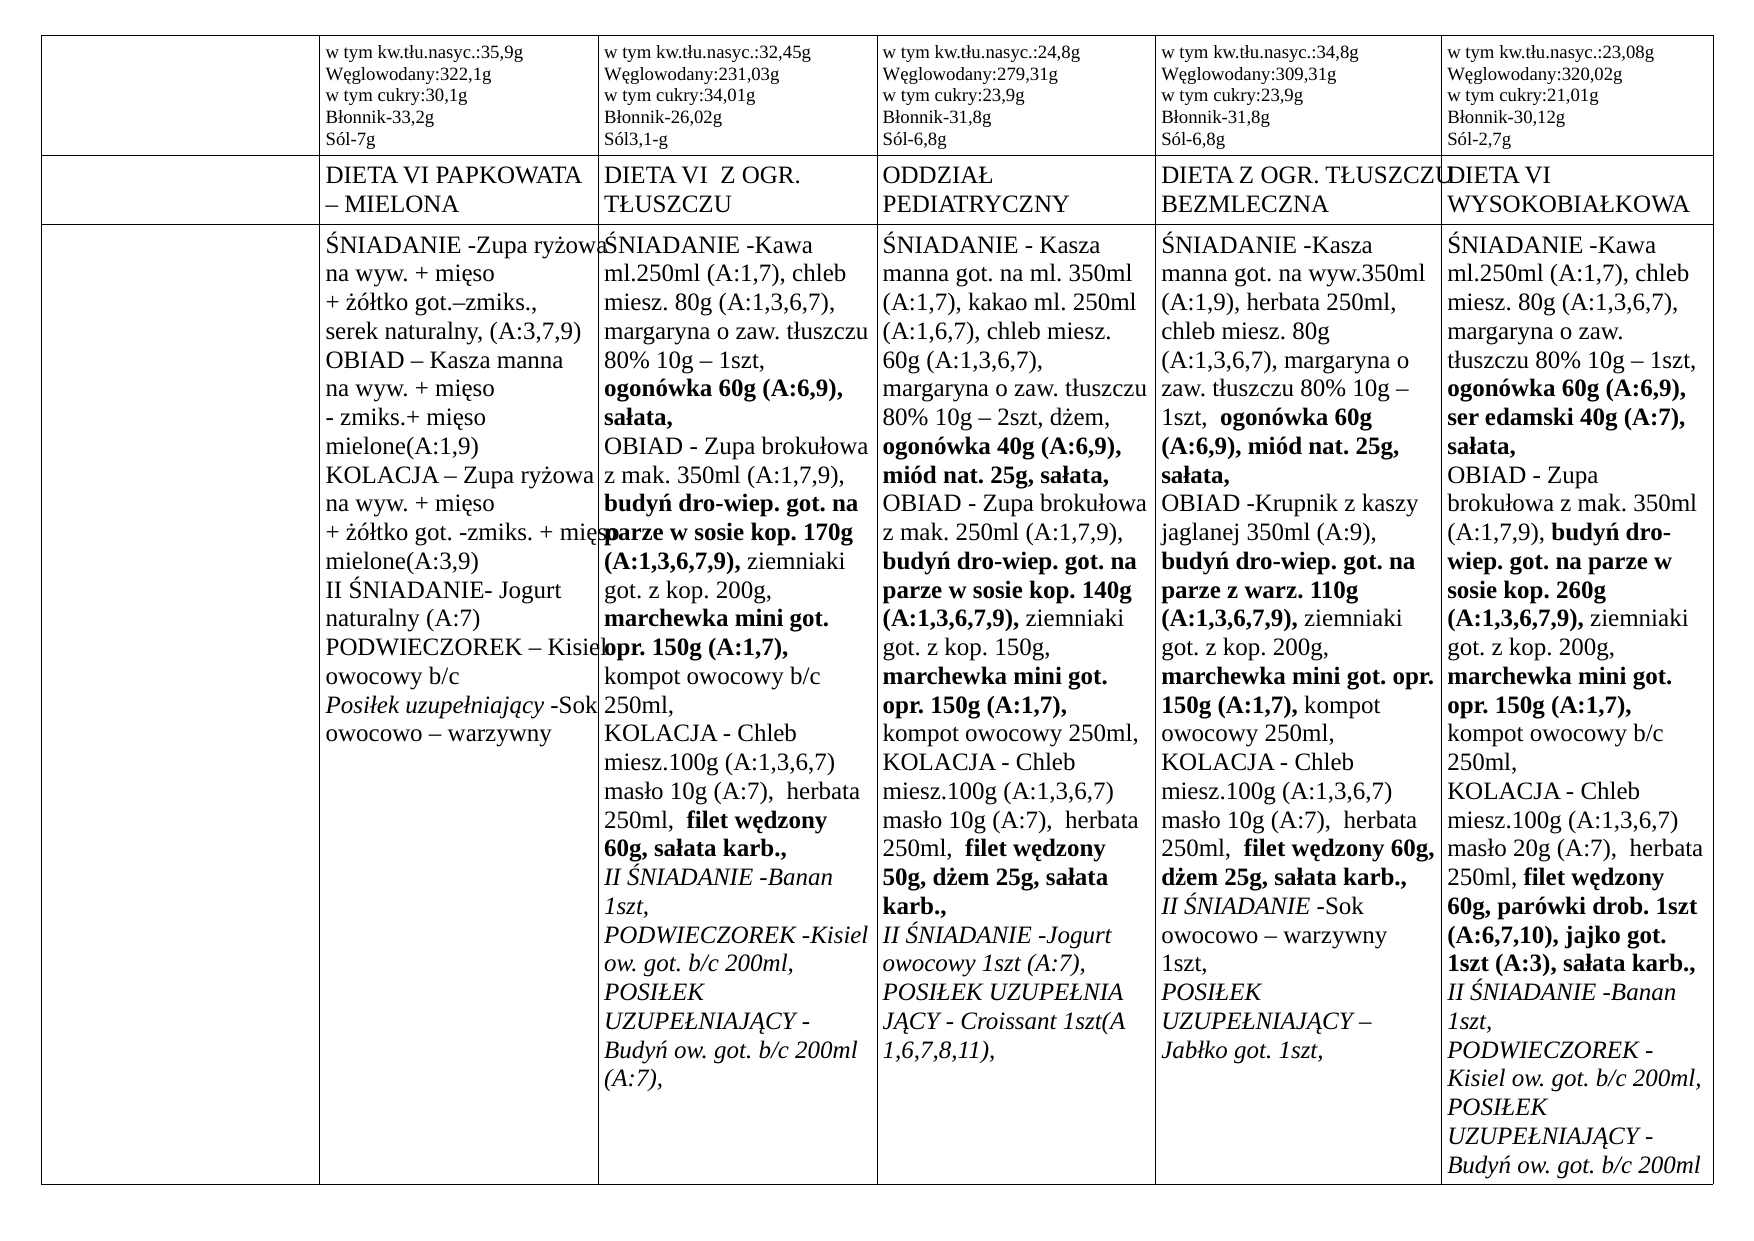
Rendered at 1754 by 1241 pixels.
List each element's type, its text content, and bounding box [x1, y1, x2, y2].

table_cell DIETA VI WYSOKOBIAŁKOWA [1442, 156, 1713, 224]
table_cell [42, 36, 319, 155]
table_cell w tym kw.tłu.nasyc.:24,8g Węglowodany:279,31g w tym cukry:23,9g Błonnik-31,8g Sól-6,8g [878, 36, 1155, 155]
table_cell [42, 225, 319, 1184]
table_cell w tym kw.tłu.nasyc.:35,9g Węglowodany:322,1g w tym cukry:30,1g Błonnik-33,2g Sól-7g [320, 36, 598, 155]
table_cell [42, 156, 319, 224]
table_cell w tym kw.tłu.nasyc.:34,8g Węglowodany:309,31g w tym cukry:23,9g Błonnik-31,8g Sól-6,8g [1156, 36, 1441, 155]
table_cell DIETA VI PAPKOWATA – MIELONA [320, 156, 598, 224]
table_cell ODDZIAŁ PEDIATRYCZNY [878, 156, 1155, 224]
table_cell w tym kw.tłu.nasyc.:32,45g Węglowodany:231,03g w tym cukry:34,01g Błonnik-26,02g Sól3,1-g [599, 36, 877, 155]
table_cell DIETA Z OGR. TŁUSZCZU BEZMLECZNA [1156, 156, 1441, 224]
table_cell ŚNIADANIE -Kasza manna got. na wyw.350ml (A:1,9), herbata 250ml, chleb miesz. 80g (A:1,3,6,7), margaryna o zaw. tłuszczu 80% 10g – 1szt, ogonówka 60g (A:6,9), miód nat. 25g, sałata, OBIAD -Krupnik z kaszy jaglanej 350ml (A:9), budyń dro-wiep. got. na parze z warz. 110g (A:1,3,6,7,9), ziemniaki got. z kop. 200g, marchewka mini got. opr. 150g (A:1,7), kompot owocowy 250ml, KOLACJA - Chleb miesz.100g (A:1,3,6,7) masło 10g (A:7), herbata 250ml, filet wędzony 60g, dżem 25g, sałata karb., II ŚNIADANIE -Sok owocowo – warzywny 1szt, POSIŁEK UZUPEŁNIAJĄCY – Jabłko got. 1szt, [1156, 225, 1441, 1184]
table_cell ŚNIADANIE -Kawa ml.250ml (A:1,7), chleb miesz. 80g (A:1,3,6,7), margaryna o zaw. tłuszczu 80% 10g – 1szt, ogonówka 60g (A:6,9), ser edamski 40g (A:7), sałata, OBIAD - Zupa brokułowa z mak. 350ml (A:1,7,9), budyń dro-wiep. got. na parze w sosie kop. 260g (A:1,3,6,7,9), ziemniaki got. z kop. 200g, marchewka mini got. opr. 150g (A:1,7), kompot owocowy b/c 250ml, KOLACJA - Chleb miesz.100g (A:1,3,6,7) masło 20g (A:7), herbata 250ml, filet wędzony 60g, parówki drob. 1szt (A:6,7,10), jajko got. 1szt (A:3), sałata karb., II ŚNIADANIE -Banan 1szt, PODWIECZOREK - Kisiel ow. got. b/c 200ml, POSIŁEK UZUPEŁNIAJĄCY - Budyń ow. got. b/c 200ml [1442, 225, 1713, 1184]
table_cell ŚNIADANIE -Kawa ml.250ml (A:1,7), chleb miesz. 80g (A:1,3,6,7), margaryna o zaw. tłuszczu 80% 10g – 1szt, ogonówka 60g (A:6,9), sałata, OBIAD - Zupa brokułowa z mak. 350ml (A:1,7,9), budyń dro-wiep. got. na parze w sosie kop. 170g (A:1,3,6,7,9), ziemniaki got. z kop. 200g, marchewka mini got. opr. 150g (A:1,7), kompot owocowy b/c 250ml, KOLACJA - Chleb miesz.100g (A:1,3,6,7) masło 10g (A:7), herbata 250ml, filet wędzony 60g, sałata karb., II ŚNIADANIE -Banan 1szt, PODWIECZOREK -Kisiel ow. got. b/c 200ml, POSIŁEK UZUPEŁNIAJĄCY - Budyń ow. got. b/c 200ml (A:7), [599, 225, 877, 1184]
table_cell ŚNIADANIE -Zupa ryżowa na wyw. + mięso + żółtko got.–zmiks., serek naturalny, (A:3,7,9) OBIAD – Kasza manna na wyw. + mięso - zmiks.+ mięso mielone(A:1,9) KOLACJA – Zupa ryżowa na wyw. + mięso + żółtko got. -zmiks. + mięso mielone(A:3,9) II ŚNIADANIE- Jogurt naturalny (A:7) PODWIECZOREK – Kisiel owocowy b/c Posiłek uzupełniający -Sok owocowo – warzywny [320, 225, 598, 1184]
table_cell DIETA VI Z OGR. TŁUSZCZU [599, 156, 877, 224]
table_cell w tym kw.tłu.nasyc.:23,08g Węglowodany:320,02g w tym cukry:21,01g Błonnik-30,12g Sól-2,7g [1442, 36, 1713, 155]
table_cell ŚNIADANIE - Kasza manna got. na ml. 350ml (A:1,7), kakao ml. 250ml (A:1,6,7), chleb miesz. 60g (A:1,3,6,7), margaryna o zaw. tłuszczu 80% 10g – 2szt, dżem, ogonówka 40g (A:6,9), miód nat. 25g, sałata, OBIAD - Zupa brokułowa z mak. 250ml (A:1,7,9), budyń dro-wiep. got. na parze w sosie kop. 140g (A:1,3,6,7,9), ziemniaki got. z kop. 150g, marchewka mini got. opr. 150g (A:1,7), kompot owocowy 250ml, KOLACJA - Chleb miesz.100g (A:1,3,6,7) masło 10g (A:7), herbata 250ml, filet wędzony 50g, dżem 25g, sałata karb., II ŚNIADANIE -Jogurt owocowy 1szt (A:7), POSIŁEK UZUPEŁNIA JĄCY - Croissant 1szt(A 1,6,7,8,11), [878, 225, 1155, 1184]
